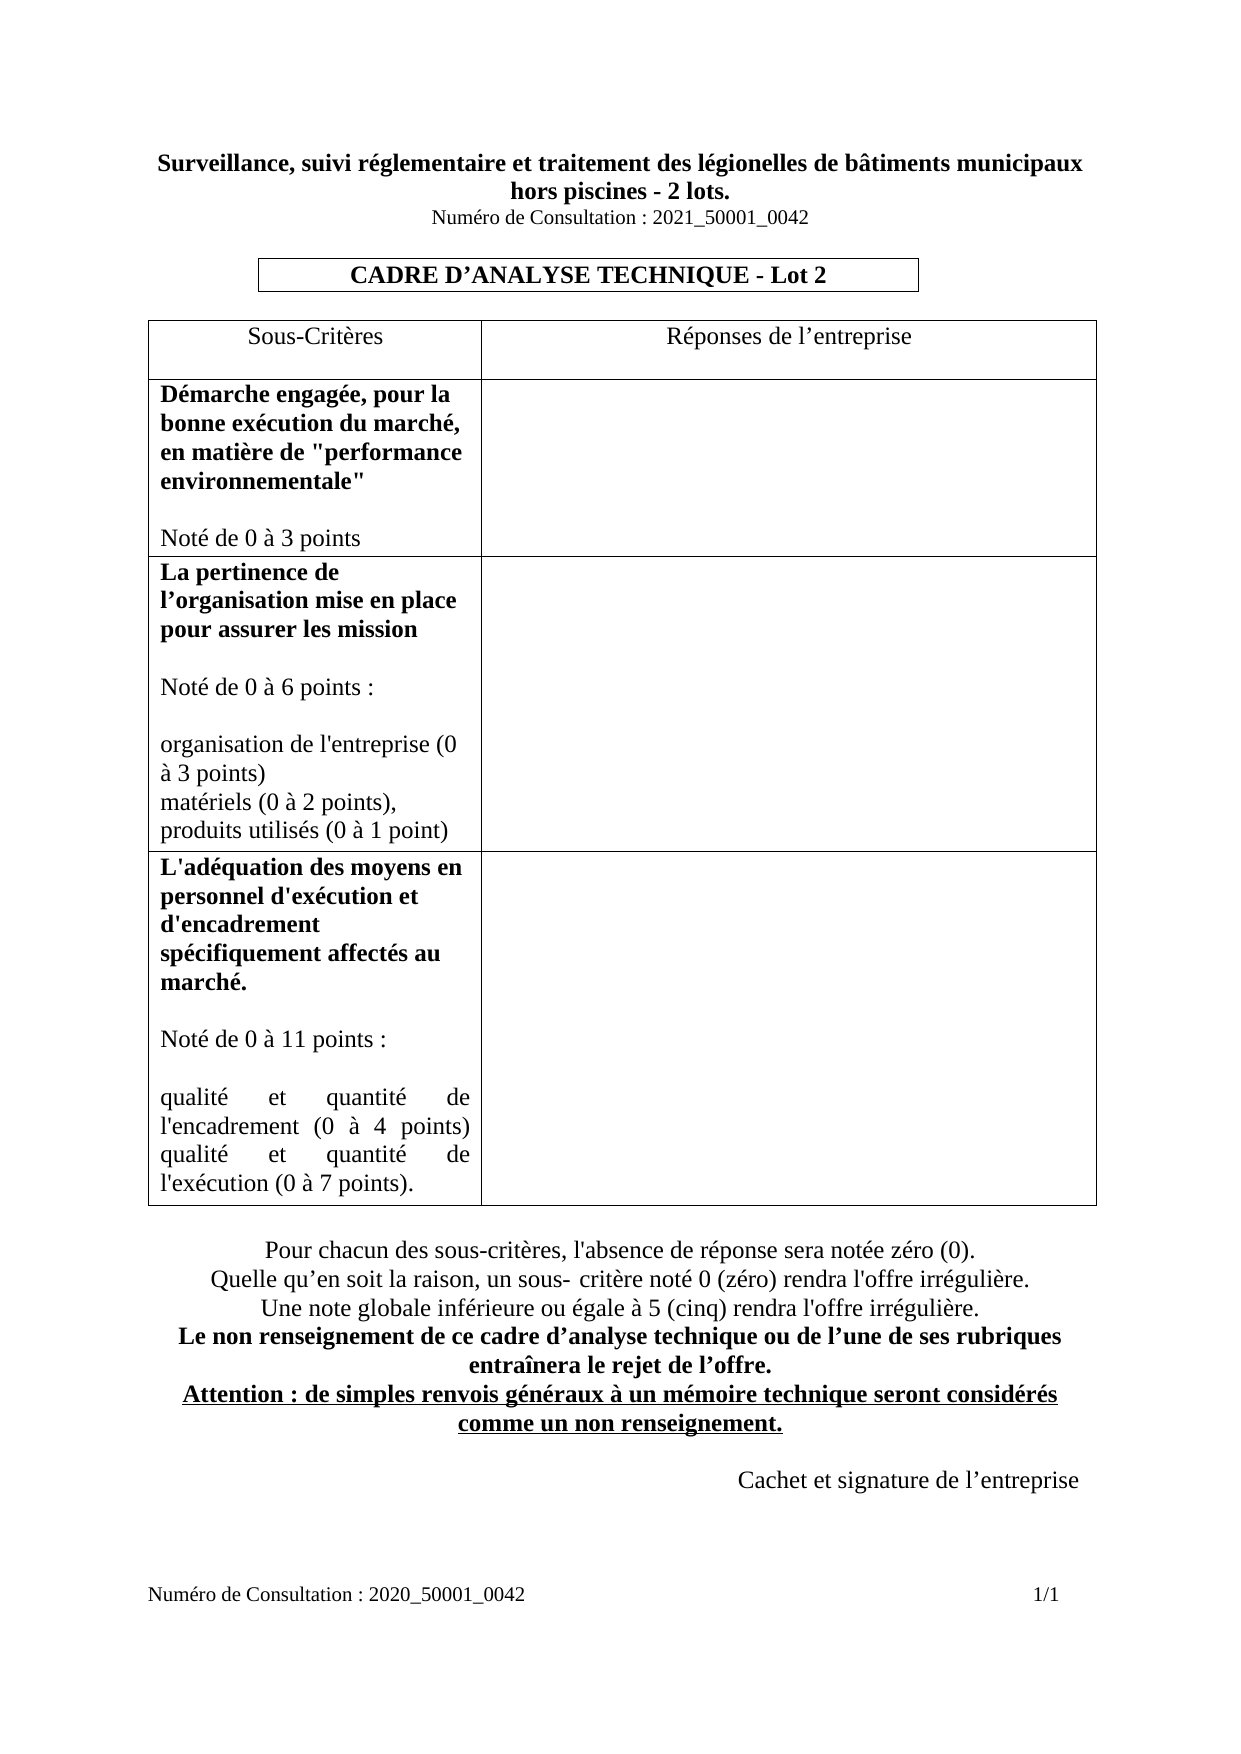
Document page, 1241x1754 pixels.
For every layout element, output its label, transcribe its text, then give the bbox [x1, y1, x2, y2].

text Surveillance, suivi réglementaire et traitement des légionelles de bâtiments municipaux hors piscines - 2 lots. [148, 148, 1093, 205]
table_cell [482, 557, 1096, 851]
text Numéro de Consultation : 2021_50001_0042 [148, 205, 1093, 229]
text Une note globale inférieure ou égale à 5 (cinq) rendra l'offre irrégulière. [148, 1293, 1093, 1321]
table_cell L'adéquation des moyens en personnel d'exécution et d'encadrement spécifiquement affectés au marché. Noté de 0 à 11 points : qualité et quantité de l'encadrement (0 à 4 points) qualité et quantité de l'exécution (0 à 7 points). [149, 852, 481, 1205]
table_header Réponses de l’entreprise [482, 321, 1096, 378]
text Cachet et signature de l’entreprise [664, 1465, 1093, 1494]
subtitle CADRE D’ANALYSE TECHNIQUE - Lot 2 [259, 259, 918, 291]
text Quelle qu’en soit la raison, un sous- critère noté 0 (zéro) rendra l'offre irrégulière. [148, 1264, 1093, 1293]
table_cell [482, 380, 1096, 556]
table_cell [482, 852, 1096, 1205]
table_cell Démarche engagée, pour la bonne exécution du marché, en matière de "performance environnementale" Noté de 0 à 3 points [149, 380, 481, 556]
table_header Sous-Critères [149, 321, 481, 378]
text Attention : de simples renvois généraux à un mémoire technique seront considérés comme un non renseignement. [148, 1379, 1093, 1436]
text Le non renseignement de ce cadre d’analyse technique ou de l’une de ses rubriques entraînera le rejet de l’offre. [148, 1321, 1093, 1379]
text Pour chacun des sous-critères, l'absence de réponse sera notée zéro (0). [148, 1235, 1093, 1264]
table_cell La pertinence de l’organisation mise en place pour assurer les mission Noté de 0 à 6 points : organisation de l'entreprise (0 à 3 points) matériels (0 à 2 points), produits utilisés (0 à 1 point) [149, 557, 481, 851]
